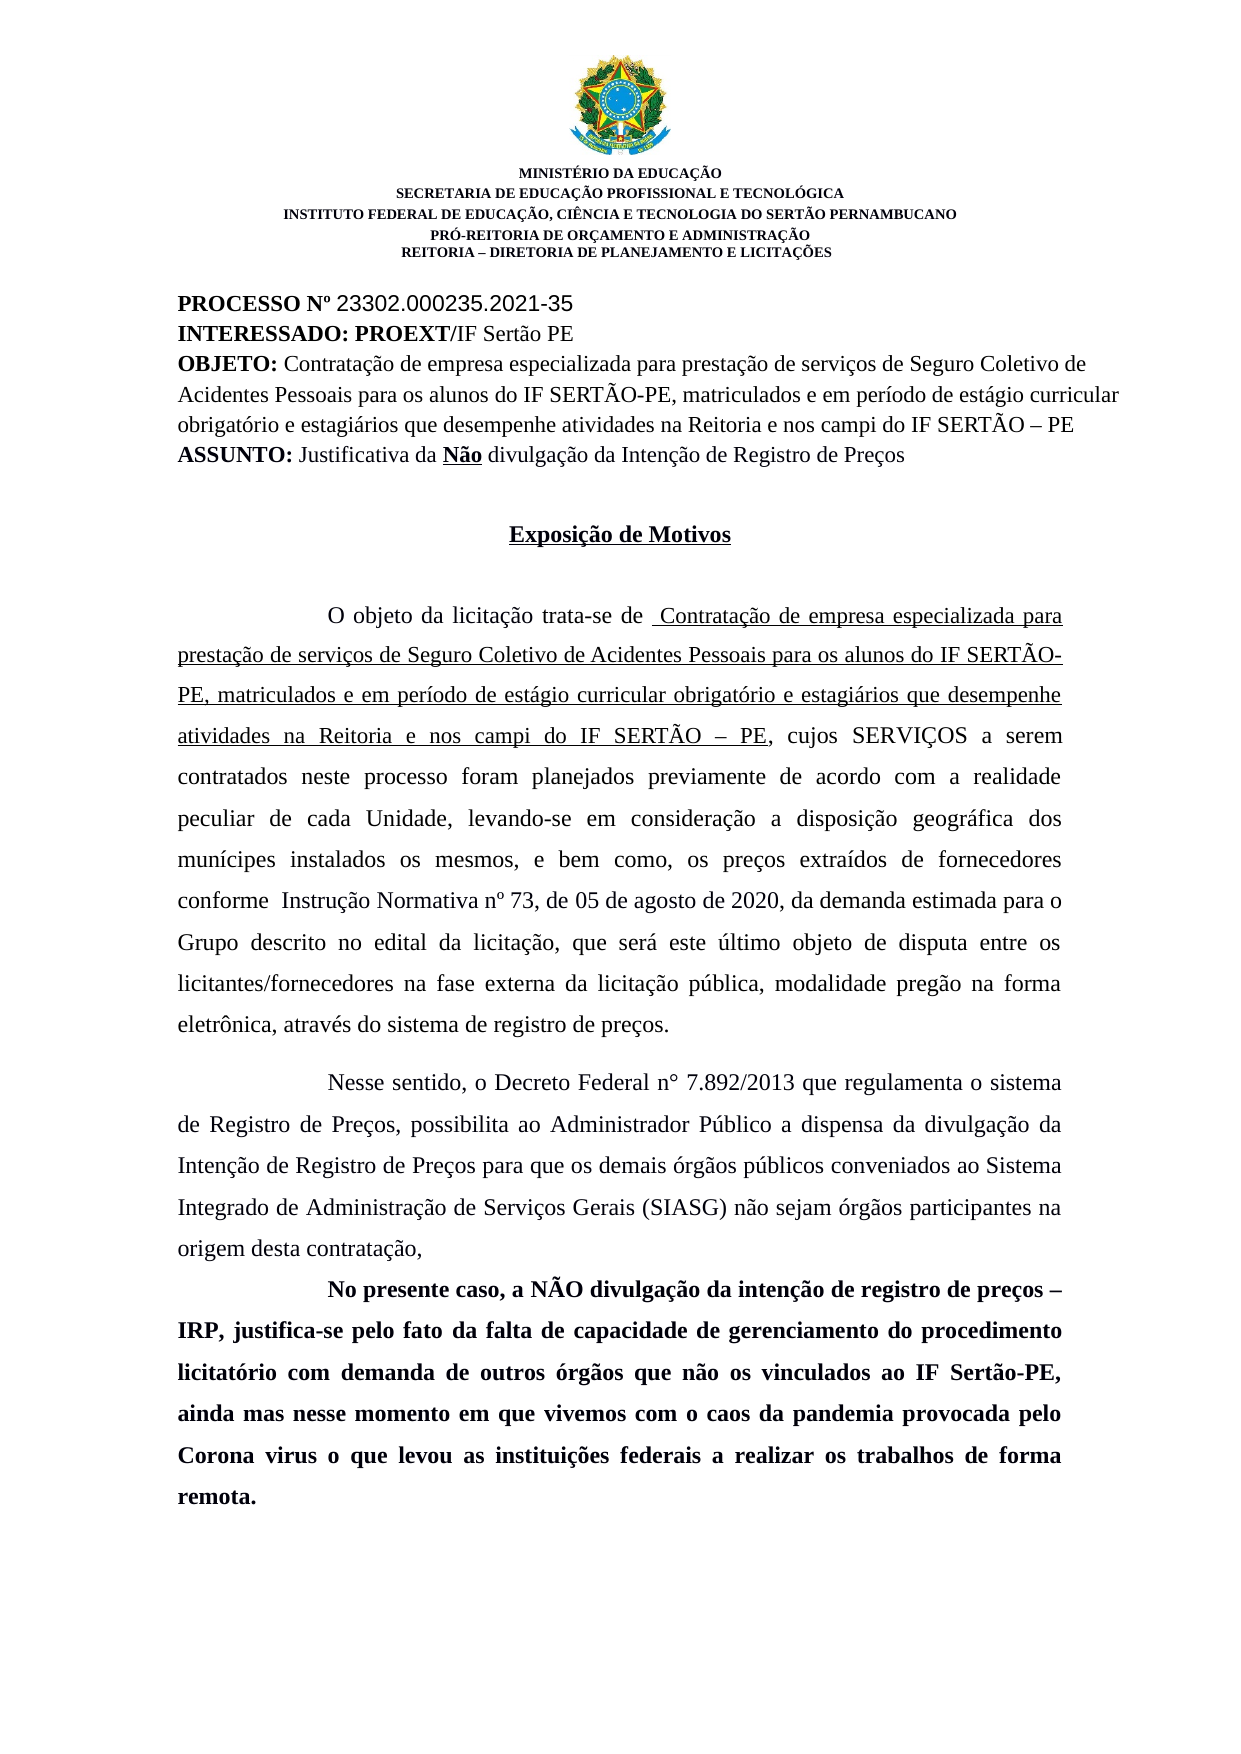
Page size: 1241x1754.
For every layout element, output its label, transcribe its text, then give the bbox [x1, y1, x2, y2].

text Exposição de Motivos [177, 519, 1063, 547]
text PROCESSO Nº 23302.000235.2021-35 INTERESSADO: PROEXT/IF Sertão PE OBJETO: Contratação de empresa especializada para prestação de serviços de Seguro Coletivo de Acidentes Pessoais para os alunos do IF SERTÃO-PE, matriculados e em período de estágio curricular obrigatório e estagiários que desempenhe atividades na Reitoria e nos campi do IF SERTÃO – PE [177, 290, 1128, 437]
text O objeto da licitação trata-se de Contratação de empresa especializada para prestação de serviços de Seguro Coletivo de Acidentes Pessoais para os alunos do IF SERTÃO- [177, 601, 1063, 664]
picture [569, 55, 671, 155]
text ASSUNTO: Justificativa da Não divulgação da Intenção de Registro de Preços [177, 441, 1069, 467]
text No presente caso, a NÃO divulgação da intenção de registro de preços – IRP, justifica-se pelo fato da falta de capacidade de gerenciamento do procedimento licitatório com demanda de outros órgãos que não os vinculados ao IF Sertão-PE, ainda mas nesse momento em que vivemos com o caos da pandemia provocada pelo Corona virus o que levou as instituições federais a realizar os trabalhos de forma remota. [177, 1275, 1063, 1509]
text PE, matriculados e em período de estágio curricular obrigatório e estagiários que desempenhe atividades na Reitoria e nos campi do IF SERTÃO – PE, cujos SERVIÇOS a serem contratados neste processo foram planejados previamente de acordo com a realidade peculiar de cada Unidade, levando-se em consideração a disposição geográfica dos munícipes instalados os mesmos, e bem como, os preços extraídos de fornecedores conforme Instrução Normativa nº 73, de 05 de agosto de 2020, da demanda estimada para o Grupo descrito no edital da licitação, que será este último objeto de disputa entre os licitantes/fornecedores na fase externa da licitação pública, modalidade pregão na forma eletrônica, através do sistema de registro de preços. [177, 665, 1063, 1038]
text Nesse sentido, o Decreto Federal n° 7.892/2013 que regulamenta o sistema de Registro de Preços, possibilita ao Administrador Público a dispensa da divulgação da Intenção de Registro de Preços para que os demais órgãos públicos conveniados ao Sistema Integrado de Administração de Serviços Gerais (SIASG) não sejam órgãos participantes na origem desta contratação, [177, 1068, 1063, 1261]
